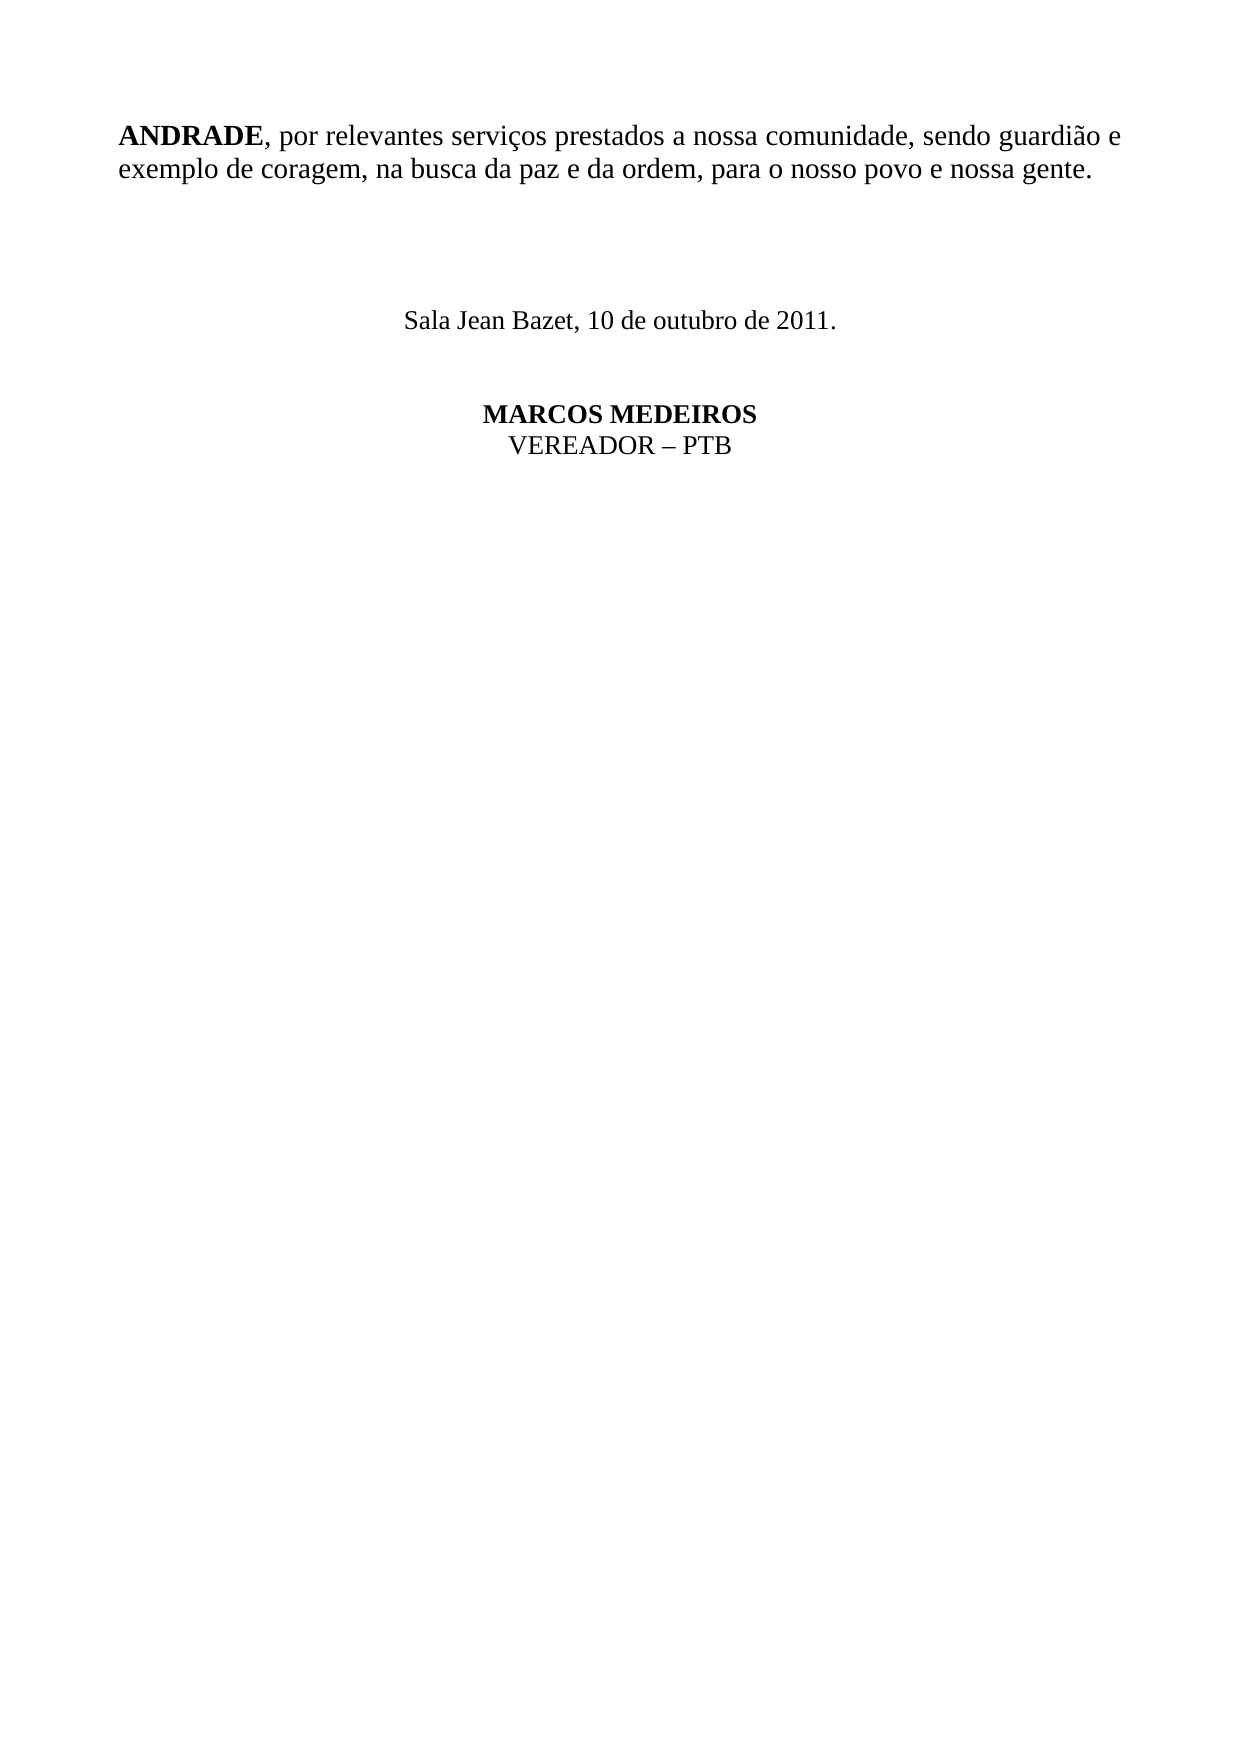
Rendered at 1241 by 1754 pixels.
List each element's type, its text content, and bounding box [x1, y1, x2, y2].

text ANDRADE, por relevantes serviços prestados a nossa comunidade, sendo guardião e exemplo de coragem, na busca da paz e da ordem, para o nosso povo e nossa gente. [118, 118, 1122, 185]
text VEREADOR – PTB [118, 429, 1122, 460]
text MARCOS MEDEIROS [118, 398, 1122, 429]
text Sala Jean Bazet, 10 de outubro de 2011. [118, 304, 1122, 336]
